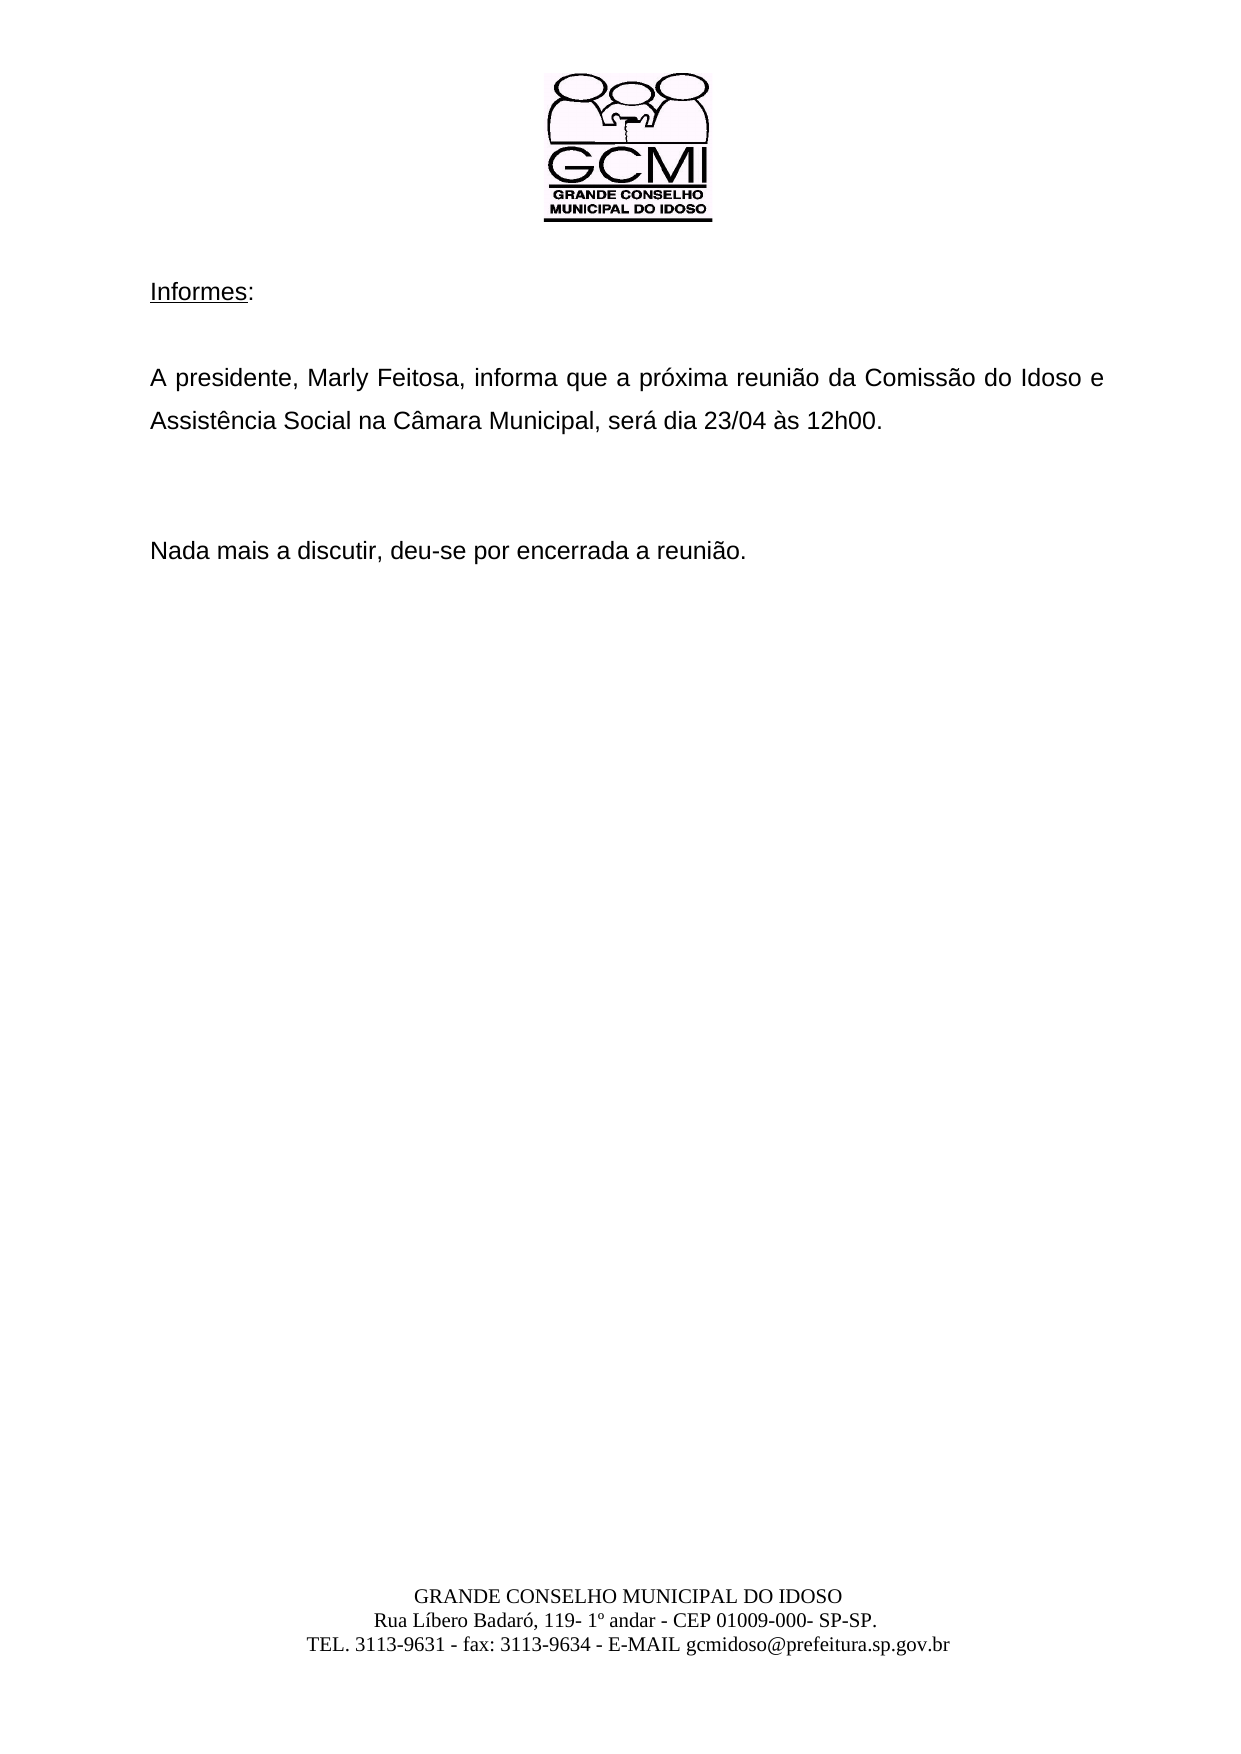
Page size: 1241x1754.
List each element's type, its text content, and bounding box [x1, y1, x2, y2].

text Nada mais a discutir, deu-se por encerrada a reunião. [150, 536, 1106, 564]
text A presidente, Marly Feitosa, informa que a próxima reunião da Comissão do Idoso e Assistência Social na Câmara Municipal, será dia 23/04 às 12h00. [150, 363, 1106, 435]
text Informes: [150, 277, 1106, 306]
